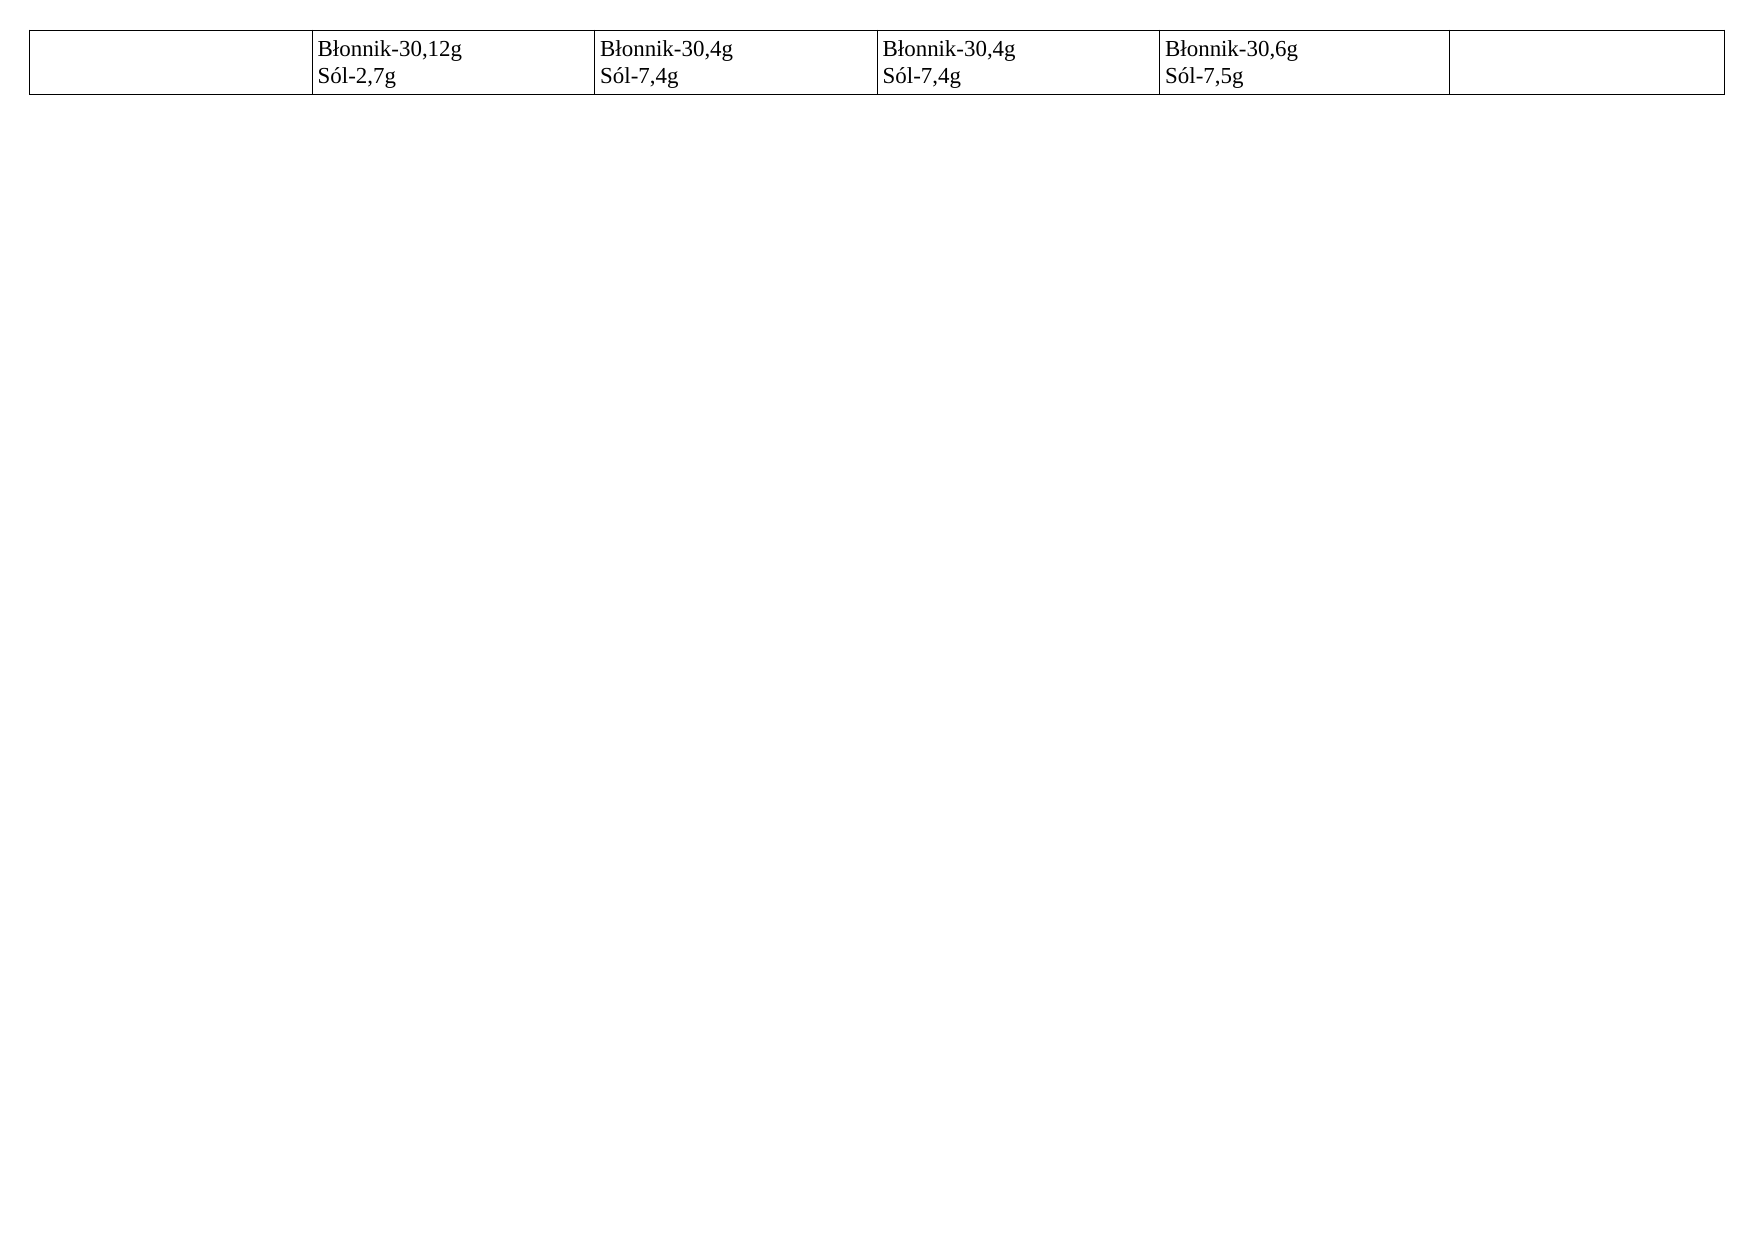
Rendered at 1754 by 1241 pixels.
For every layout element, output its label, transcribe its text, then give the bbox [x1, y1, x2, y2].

table_cell Błonnik-30,4g Sól-7,4g [595, 31, 877, 94]
table_cell Błonnik-30,6g Sól-7,5g [1160, 31, 1449, 94]
table_cell Błonnik-30,4g Sól-7,4g [878, 31, 1159, 94]
table_cell [30, 31, 312, 94]
table_cell Błonnik-30,12g Sól-2,7g [313, 31, 594, 94]
table_cell [1450, 31, 1724, 94]
